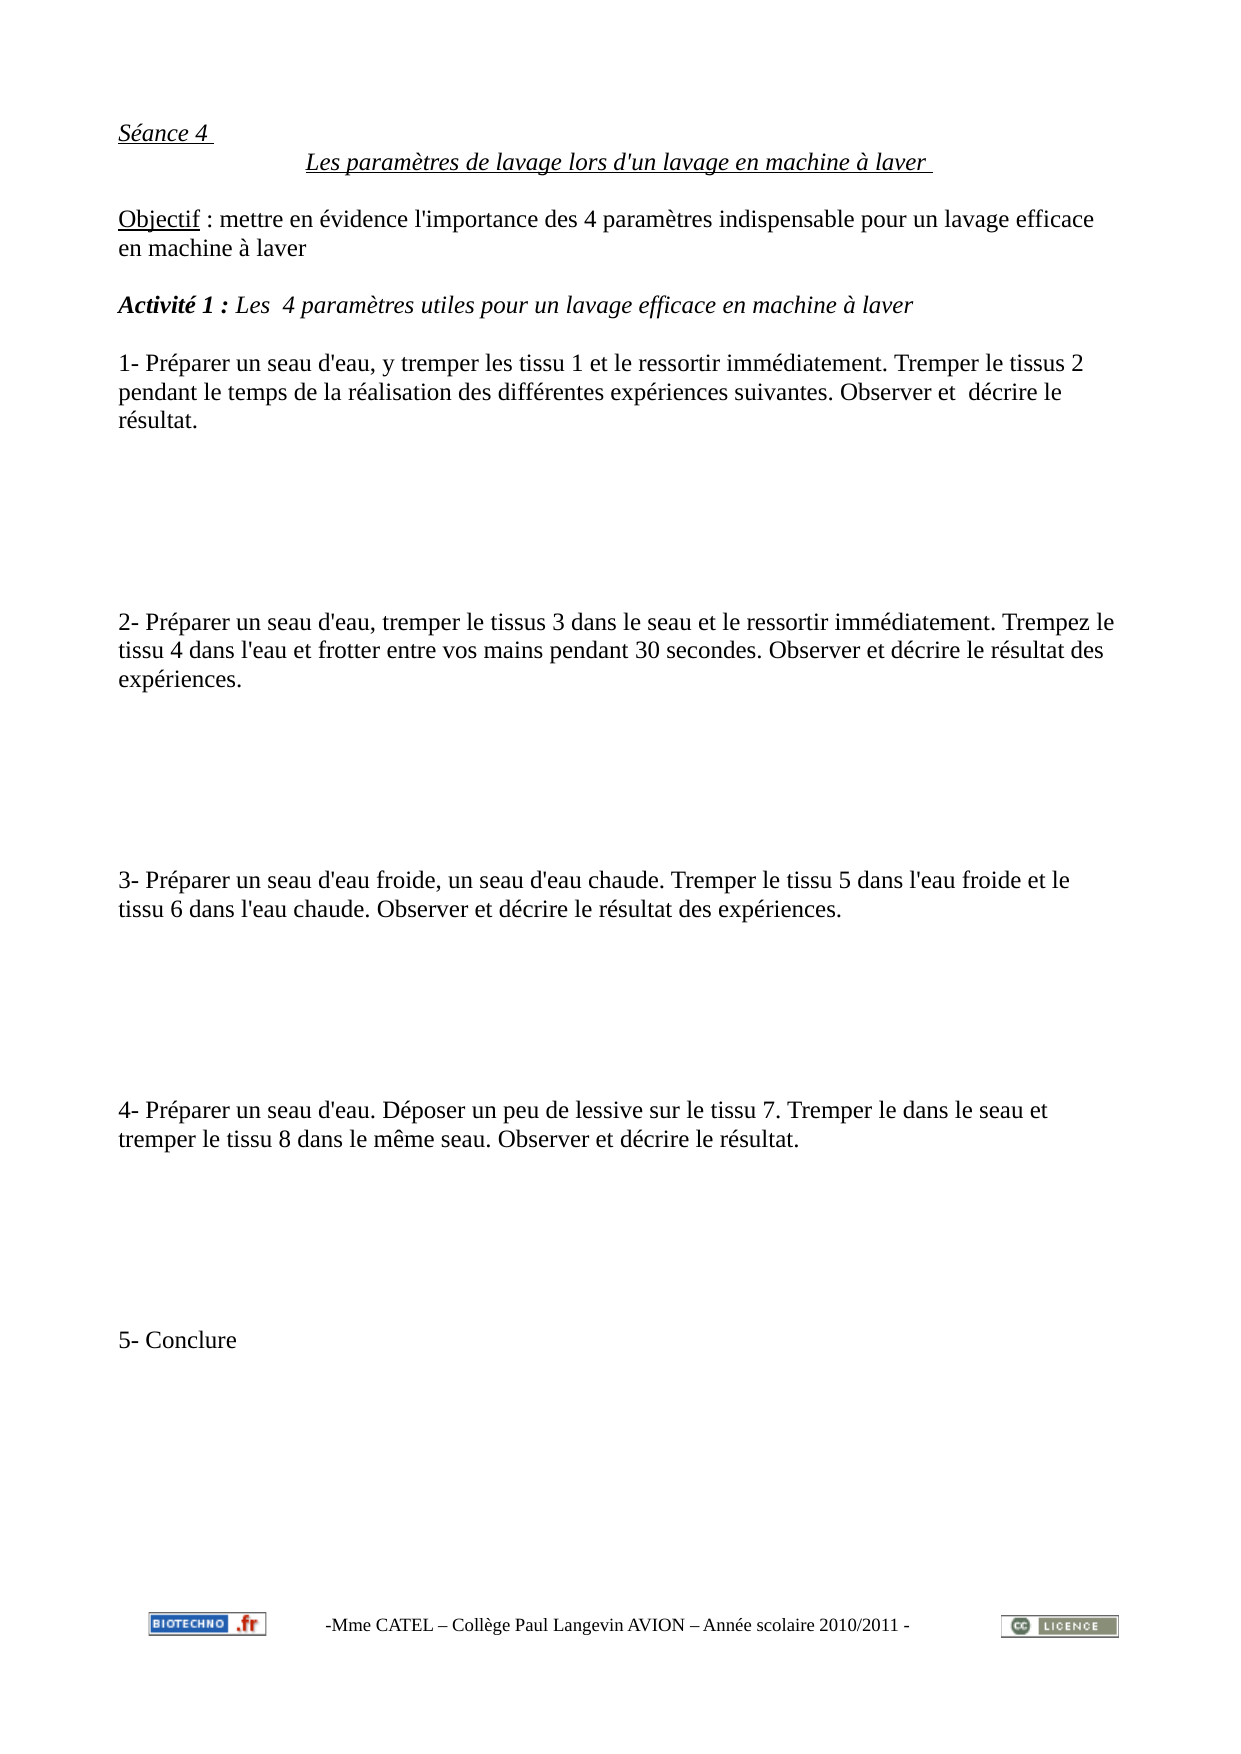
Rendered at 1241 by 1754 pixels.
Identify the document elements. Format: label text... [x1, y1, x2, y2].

text 2- Préparer un seau d'eau, tremper le tissus 3 dans le seau et le ressortir immédiatement. Trempez le tissu 4 dans l'eau et frotter entre vos mains pendant 30 secondes. Observer et décrire le résultat des expériences. [118, 607, 1122, 693]
text Activité 1 : Les 4 paramètres utiles pour un lavage efficace en machine à laver [118, 291, 1122, 319]
picture [148, 1612, 267, 1636]
text 5- Conclure [118, 1326, 1122, 1354]
text 3- Préparer un seau d'eau froide, un seau d'eau chaude. Tremper le tissu 5 dans l'eau froide et le tissu 6 dans l'eau chaude. Observer et décrire le résultat des expériences. [118, 866, 1122, 923]
text 1- Préparer un seau d'eau, y tremper les tissu 1 et le ressortir immédiatement. Tremper le tissus 2 pendant le temps de la réalisation des différentes expériences suivantes. Observer et décrire le résultat. [118, 348, 1122, 434]
text Séance 4 [118, 118, 1122, 147]
text Objectif : mettre en évidence l'importance des 4 paramètres indispensable pour un lavage efficace en machine à laver [118, 204, 1122, 262]
text 4- Préparer un seau d'eau. Déposer un peu de lessive sur le tissu 7. Tremper le dans le seau et tremper le tissu 8 dans le même seau. Observer et décrire le résultat. [118, 1096, 1122, 1153]
text Les paramètres de lavage lors d'un lavage en machine à laver [118, 147, 1122, 176]
picture [1001, 1615, 1119, 1638]
